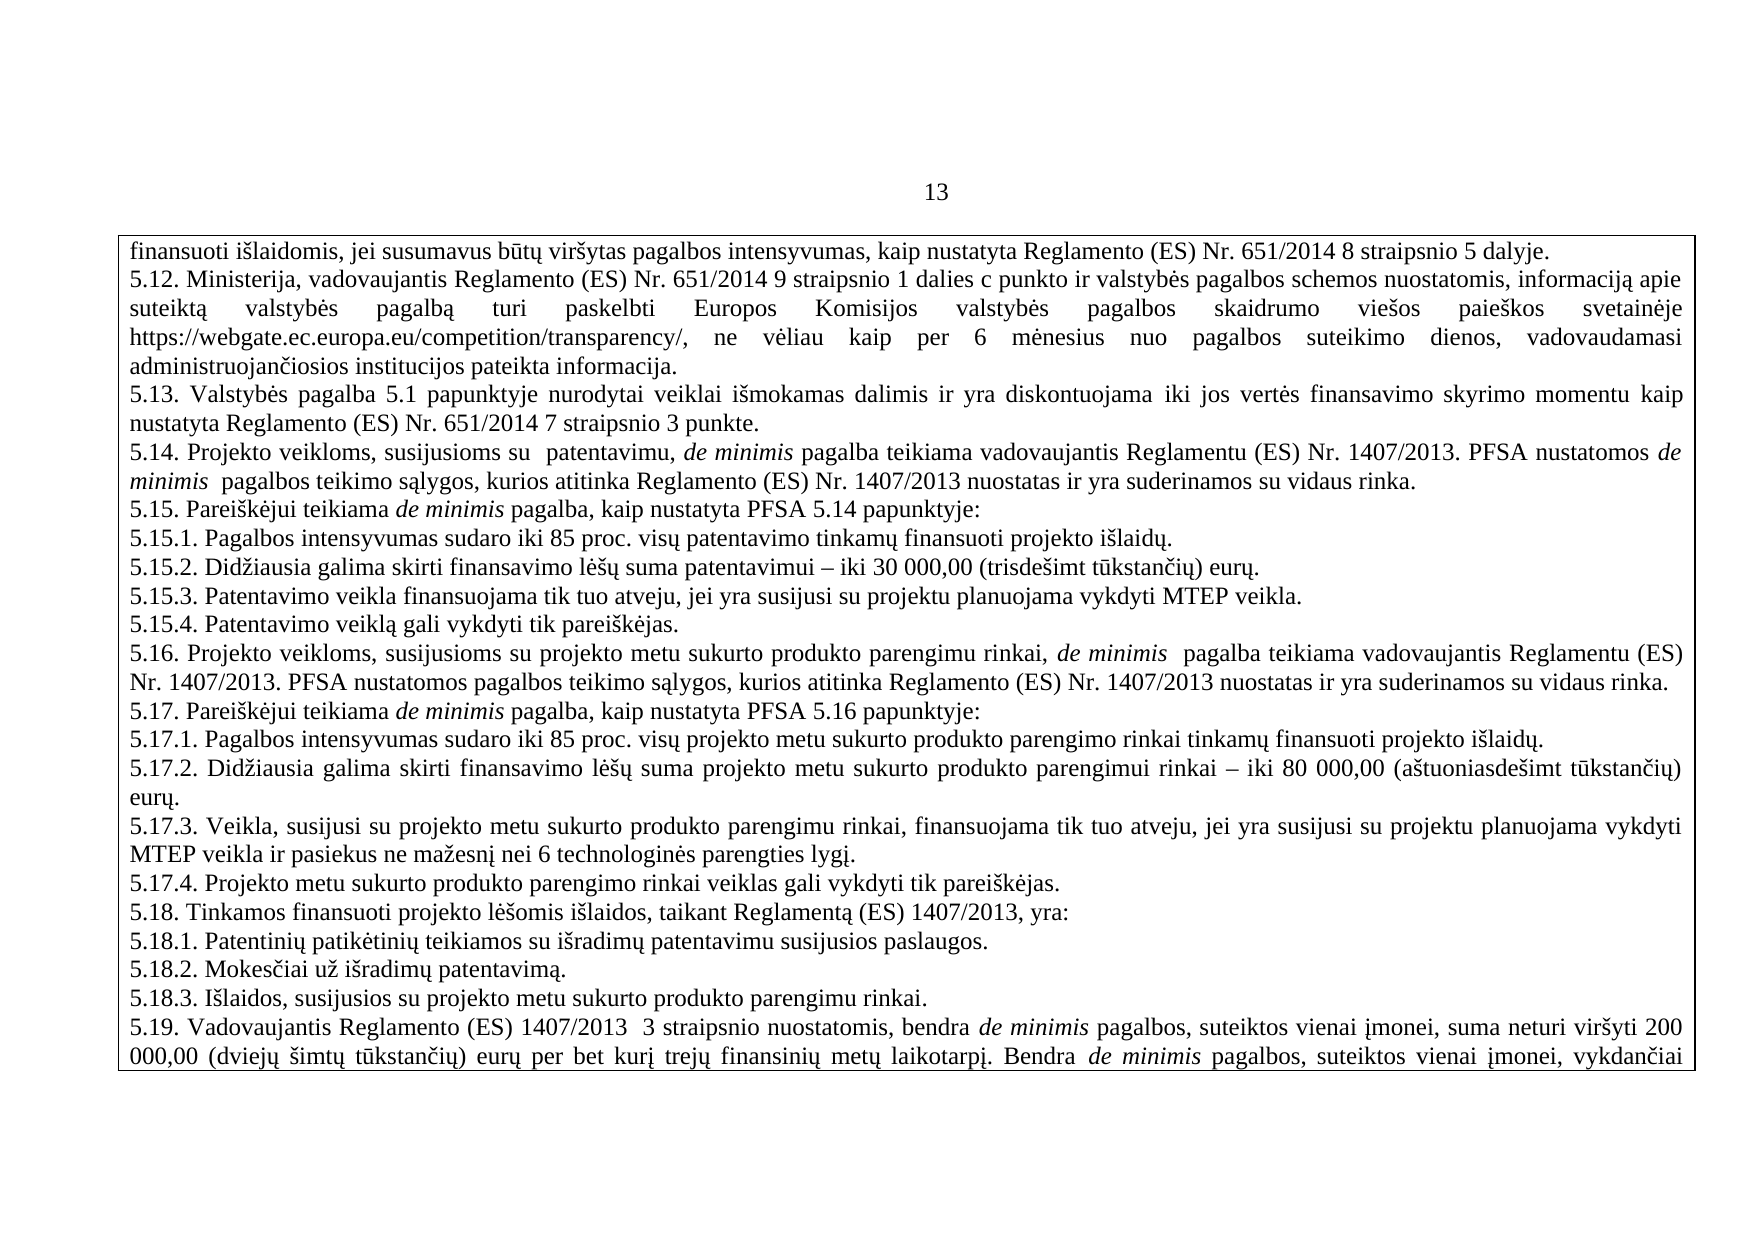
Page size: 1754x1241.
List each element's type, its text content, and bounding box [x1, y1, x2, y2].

table_cell finansuoti išlaidomis, jei susumavus būtų viršytas pagalbos intensyvumas, kaip nustatyta Reglamento (ES) Nr. 651/2014 8 straipsnio 5 dalyje. 5.12. Ministerija, vadovaujantis Reglamento (ES) Nr. 651/2014 9 straipsnio 1 dalies c punkto ir valstybės pagalbos schemos nuostatomis, informaciją apie suteiktą valstybės pagalbą turi paskelbti Europos Komisijos valstybės pagalbos skaidrumo viešos paieškos svetainėje https://webgate.ec.europa.eu/competition/transparency/, ne vėliau kaip per 6 mėnesius nuo pagalbos suteikimo dienos, vadovaudamasi administruojančiosios institucijos pateikta informacija. 5.13. Valstybės pagalba 5.1 papunktyje nurodytai veiklai išmokamas dalimis ir yra diskontuojama iki jos vertės finansavimo skyrimo momentu kaip nustatyta Reglamento (ES) Nr. 651/2014 7 straipsnio 3 punkte. 5.14. Projekto veikloms, susijusioms su patentavimu, de minimis pagalba teikiama vadovaujantis Reglamentu (ES) Nr. 1407/2013. PFSA nustatomos de minimis pagalbos teikimo sąlygos, kurios atitinka Reglamento (ES) Nr. 1407/2013 nuostatas ir yra suderinamos su vidaus rinka. 5.15. Pareiškėjui teikiama de minimis pagalba, kaip nustatyta PFSA 5.14 papunktyje: 5.15.1. Pagalbos intensyvumas sudaro iki 85 proc. visų patentavimo tinkamų finansuoti projekto išlaidų. 5.15.2. Didžiausia galima skirti finansavimo lėšų suma patentavimui – iki 30 000,00 (trisdešimt tūkstančių) eurų. 5.15.3. Patentavimo veikla finansuojama tik tuo atveju, jei yra susijusi su projektu planuojama vykdyti MTEP veikla. 5.15.4. Patentavimo veiklą gali vykdyti tik pareiškėjas. 5.16. Projekto veikloms, susijusioms su projekto metu sukurto produkto parengimu rinkai, de minimis pagalba teikiama vadovaujantis Reglamentu (ES) Nr. 1407/2013. PFSA nustatomos pagalbos teikimo sąlygos, kurios atitinka Reglamento (ES) Nr. 1407/2013 nuostatas ir yra suderinamos su vidaus rinka. 5.17. Pareiškėjui teikiama de minimis pagalba, kaip nustatyta PFSA 5.16 papunktyje: 5.17.1. Pagalbos intensyvumas sudaro iki 85 proc. visų projekto metu sukurto produkto parengimo rinkai tinkamų finansuoti projekto išlaidų. 5.17.2. Didžiausia galima skirti finansavimo lėšų suma projekto metu sukurto produkto parengimui rinkai – iki 80 000,00 (aštuoniasdešimt tūkstančių) eurų. 5.17.3. Veikla, susijusi su projekto metu sukurto produkto parengimu rinkai, finansuojama tik tuo atveju, jei yra susijusi su projektu planuojama vykdyti MTEP veikla ir pasiekus ne mažesnį nei 6 technologinės parengties lygį. 5.17.4. Projekto metu sukurto produkto parengimo rinkai veiklas gali vykdyti tik pareiškėjas. 5.18. Tinkamos finansuoti projekto lėšomis išlaidos, taikant Reglamentą (ES) 1407/2013, yra: 5.18.1. Patentinių patikėtinių teikiamos su išradimų patentavimu susijusios paslaugos. 5.18.2. Mokesčiai už išradimų patentavimą. 5.18.3. Išlaidos, susijusios su projekto metu sukurto produkto parengimu rinkai. 5.19. Vadovaujantis Reglamento (ES) 1407/2013 3 straipsnio nuostatomis, bendra de minimis pagalbos, suteiktos vienai įmonei, suma neturi viršyti 200 000,00 (dviejų šimtų tūkstančių) eurų per bet kurį trejų finansinių metų laikotarpį. Bendra de minimis pagalbos, suteiktos vienai įmonei, vykdančiai [119, 236, 1694, 1069]
